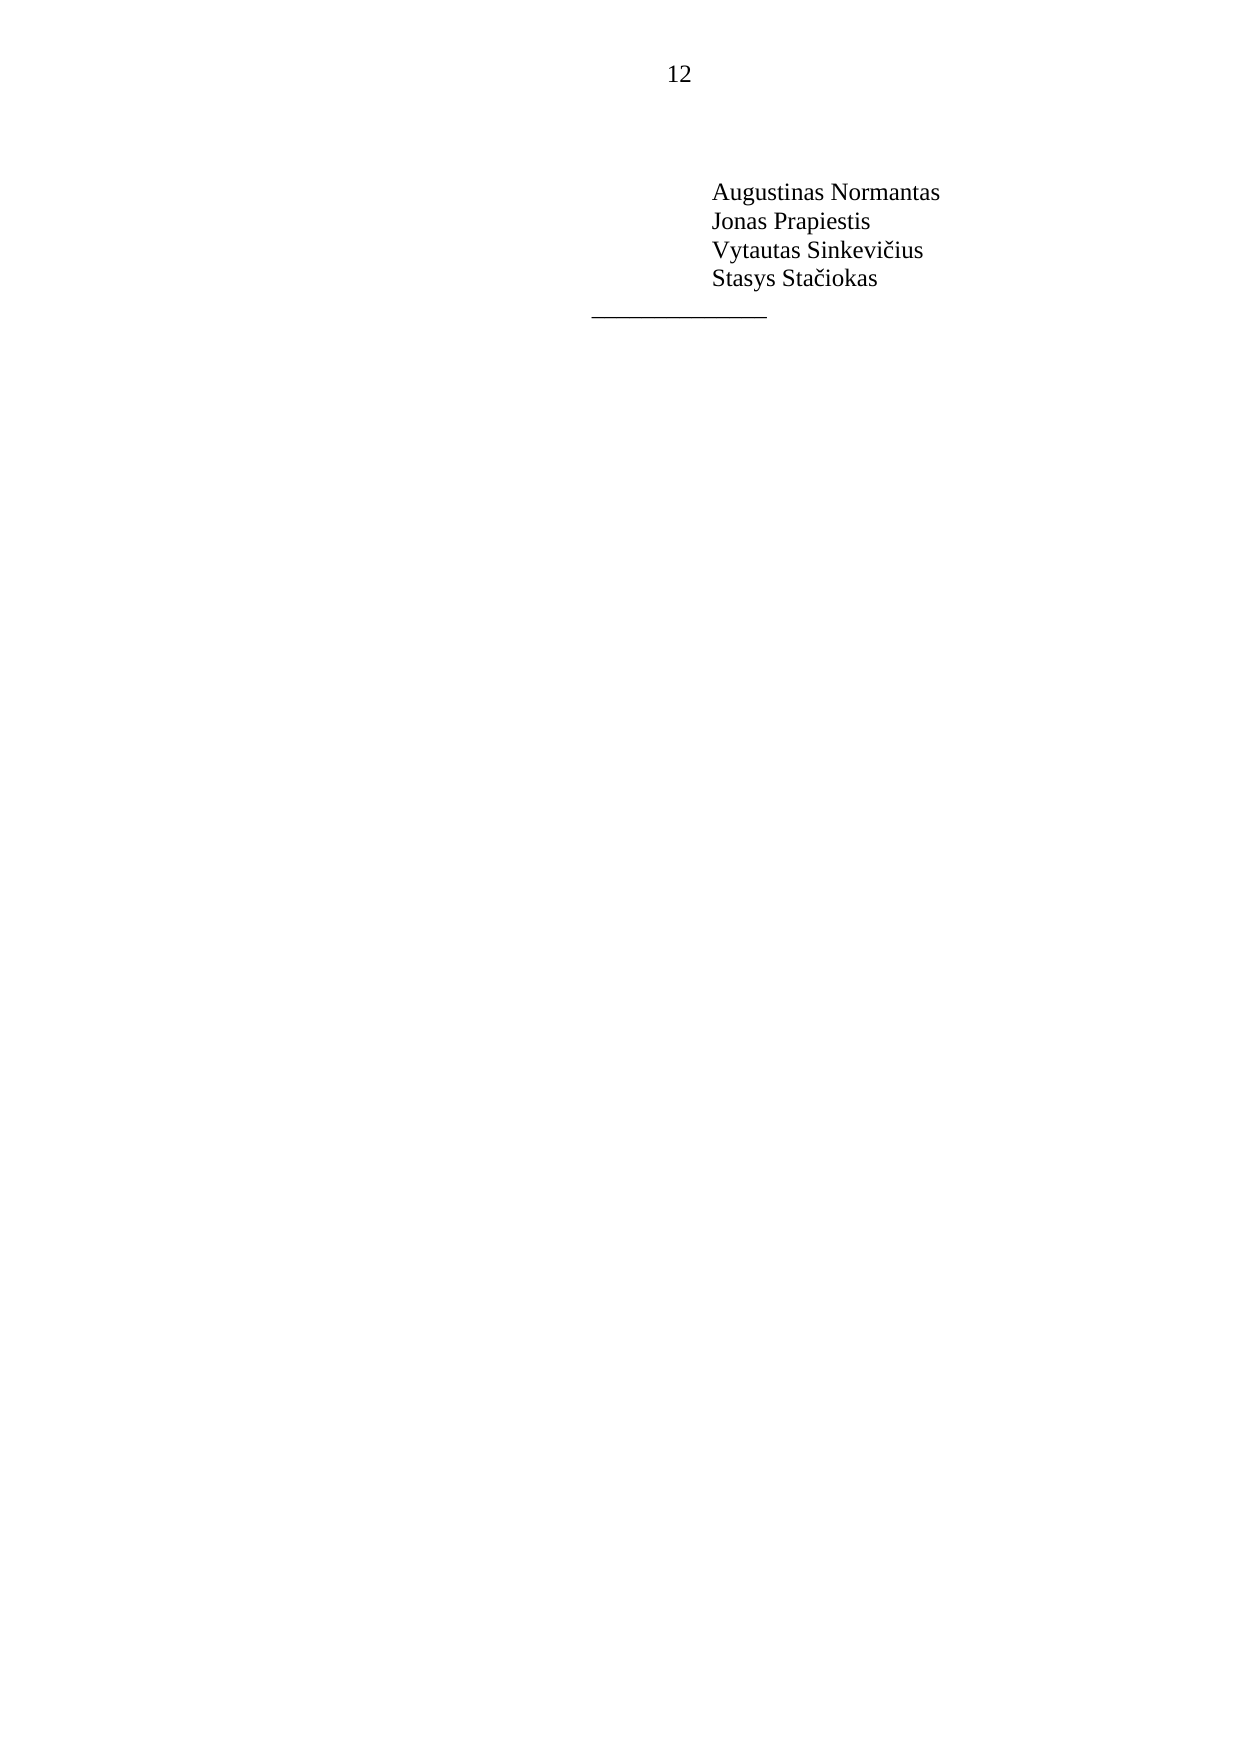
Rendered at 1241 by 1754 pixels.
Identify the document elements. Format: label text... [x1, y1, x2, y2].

text Jonas Prapiestis [177, 206, 1181, 235]
text Stasys Stačiokas [177, 263, 1181, 292]
text Vytautas Sinkevičius [177, 235, 1181, 263]
text ______________ [177, 292, 1181, 321]
text Augustinas Normantas [177, 177, 1181, 206]
